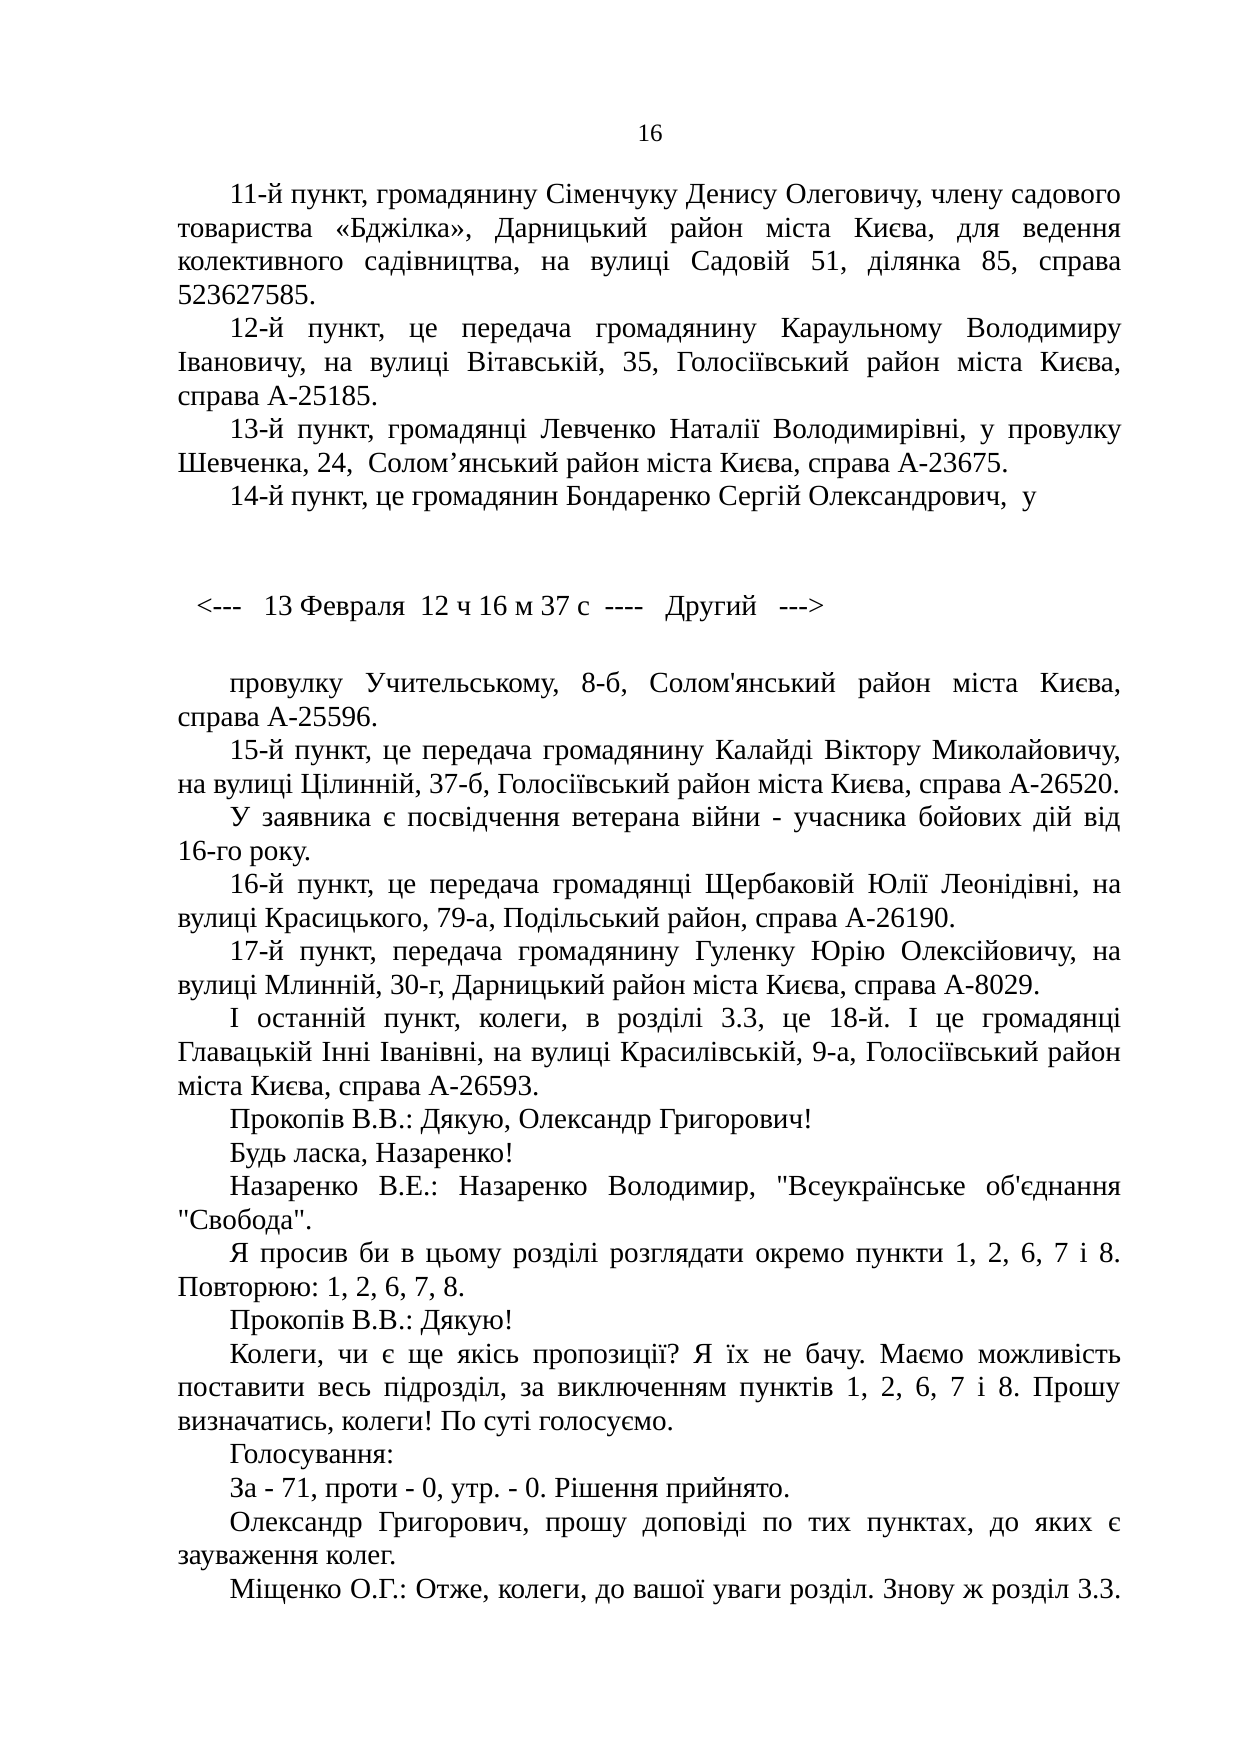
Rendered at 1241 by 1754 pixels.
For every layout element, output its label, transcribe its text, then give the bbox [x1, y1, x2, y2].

text За - 71, проти - 0, утр. - 0. Рішення прийнято. [177, 1470, 1122, 1504]
text <--- 13 Февраля 12 ч 16 м 37 с ---- Другий ---> [177, 545, 1122, 632]
text Прокопів В.В.: Дякую, Олександр Григорович! [177, 1101, 1122, 1135]
text У заявника є посвідчення ветерана війни - учасника бойових дій від 16-го року. [177, 799, 1122, 866]
text Міщенко О.Г.: Отже, колеги, до вашої уваги розділ. Знову ж розділ 3.3. [177, 1571, 1122, 1604]
text 11-й пункт, громадянину Сіменчуку Денису Олеговичу, члену садового товариства «Бджілка», Дарницький район міста Києва, для ведення колективного садівництва, на вулиці Садовій 51, ділянка 85, справа 523627585. [177, 176, 1122, 311]
text провулку Учительському, 8-б, Солом'янський район міста Києва, справа А-25596. [177, 665, 1122, 732]
text Колеги, чи є ще якісь пропозиції? Я їх не бачу. Маємо можливість поставити весь підрозділ, за виключенням пунктів 1, 2, 6, 7 і 8. Прошу визначатись, колеги! По суті голосуємо. [177, 1336, 1122, 1437]
text Голосування: [177, 1437, 1122, 1470]
text Прокопів В.В.: Дякую! [177, 1302, 1122, 1336]
text Назаренко В.Е.: Назаренко Володимир, "Всеукраїнське об'єднання "Свобода". [177, 1168, 1122, 1235]
text 13-й пункт, громадянці Левченко Наталії Володимирівні, у провулку Шевченка, 24, Солом’янський район міста Києва, справа А-23675. [177, 411, 1122, 478]
text Будь ласка, Назаренко! [177, 1135, 1122, 1168]
text 15-й пункт, це передача громадянину Калайді Віктору Миколайовичу, на вулиці Цілинній, 37-б, Голосіївський район міста Києва, справа А-26520. [177, 732, 1122, 799]
text Олександр Григорович, прошу доповіді по тих пунктах, до яких є зауваження колег. [177, 1504, 1122, 1571]
text Я просив би в цьому розділі розглядати окремо пункти 1, 2, 6, 7 і 8. Повторюю: 1, 2, 6, 7, 8. [177, 1235, 1122, 1302]
text 17-й пункт, передача громадянину Гуленку Юрію Олексійовичу, на вулиці Млинній, 30-г, Дарницький район міста Києва, справа А-8029. [177, 933, 1122, 1001]
text І останній пункт, колеги, в розділі 3.3, це 18-й. І це громадянці Главацькій Інні Іванівні, на вулиці Красилівській, 9-а, Голосіївський район міста Києва, справа А-26593. [177, 1001, 1122, 1101]
text 12-й пункт, це передача громадянину Караульному Володимиру Івановичу, на вулиці Вітавській, 35, Голосіївський район міста Києва, справа А-25185. [177, 311, 1122, 411]
text 14-й пункт, це громадянин Бондаренко Сергій Олександрович, у [177, 478, 1122, 512]
text 16-й пункт, це передача громадянці Щербаковій Юлії Леонідівні, на вулиці Красицького, 79-а, Подільський район, справа А-26190. [177, 866, 1122, 933]
